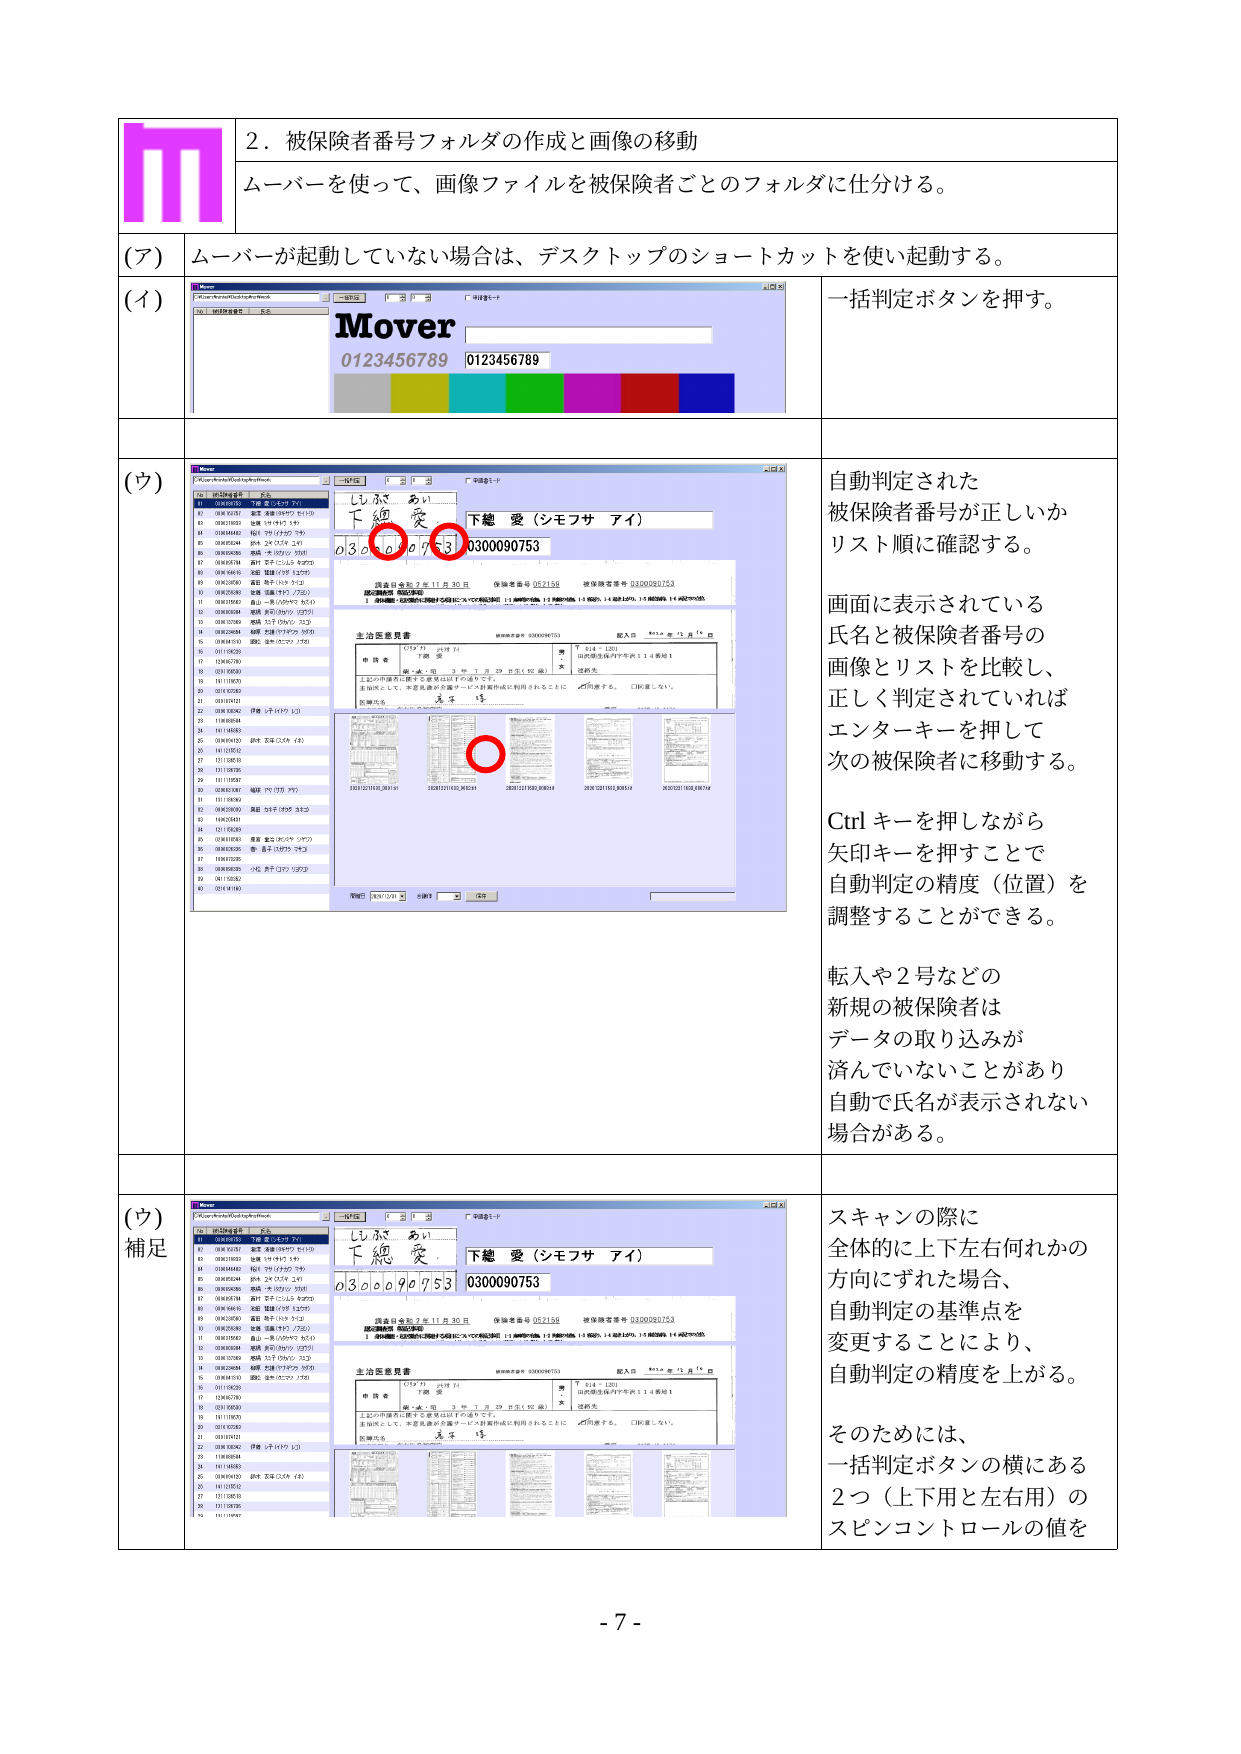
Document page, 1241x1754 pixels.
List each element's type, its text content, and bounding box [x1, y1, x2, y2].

table_header [119, 119, 235, 233]
table_cell [185, 459, 821, 1154]
table_cell [822, 1155, 1117, 1194]
table_cell [185, 1195, 821, 1549]
table_cell 自動判定された 被保険者番号が正しいか リスト順に確認する。 画面に表示されている 氏名と被保険者番号の 画像とリストを比較し、 正しく判定されていれば エンターキーを押して 次の被保険者に移動する。 Ctrlキーを押しながら 矢印キーを押すことで 自動判定の精度（位置）を 調整することができる。 転入や２号などの 新規の被保険者は データの取り込みが 済んでいないことがあり 自動で氏名が表示されない 場合がある。 [822, 459, 1117, 1154]
table_header ２．被保険者番号フォルダの作成と画像の移動 [236, 119, 1117, 161]
table_cell (ア) [119, 234, 184, 276]
table_cell ムーバーを使って、画像ファイルを被保険者ごとのフォルダに仕分ける。 [236, 162, 1117, 233]
table_cell スキャンの際に 全体的に上下左右何れかの 方向にずれた場合、 自動判定の基準点を 変更することにより、 自動判定の精度を上がる。 そのためには、 一括判定ボタンの横にある ２つ（上下用と左右用）の スピンコントロールの値を [822, 1195, 1117, 1549]
picture [189, 1199, 787, 1517]
table_cell [185, 419, 821, 458]
table_cell (イ) [119, 277, 184, 418]
picture [123, 123, 222, 222]
table_cell (ウ) 補足 [119, 1195, 184, 1549]
table_cell 一括判定ボタンを押す。 [822, 277, 1117, 418]
table_cell [185, 1155, 821, 1194]
table_cell [185, 277, 821, 418]
table_cell (ウ) [119, 459, 184, 1154]
table_cell [822, 419, 1117, 458]
picture [189, 463, 787, 912]
table_cell [119, 419, 184, 458]
table_cell [119, 1155, 184, 1194]
table_cell ムーバーが起動していない場合は、デスクトップのショートカットを使い起動する。 [185, 234, 1117, 276]
